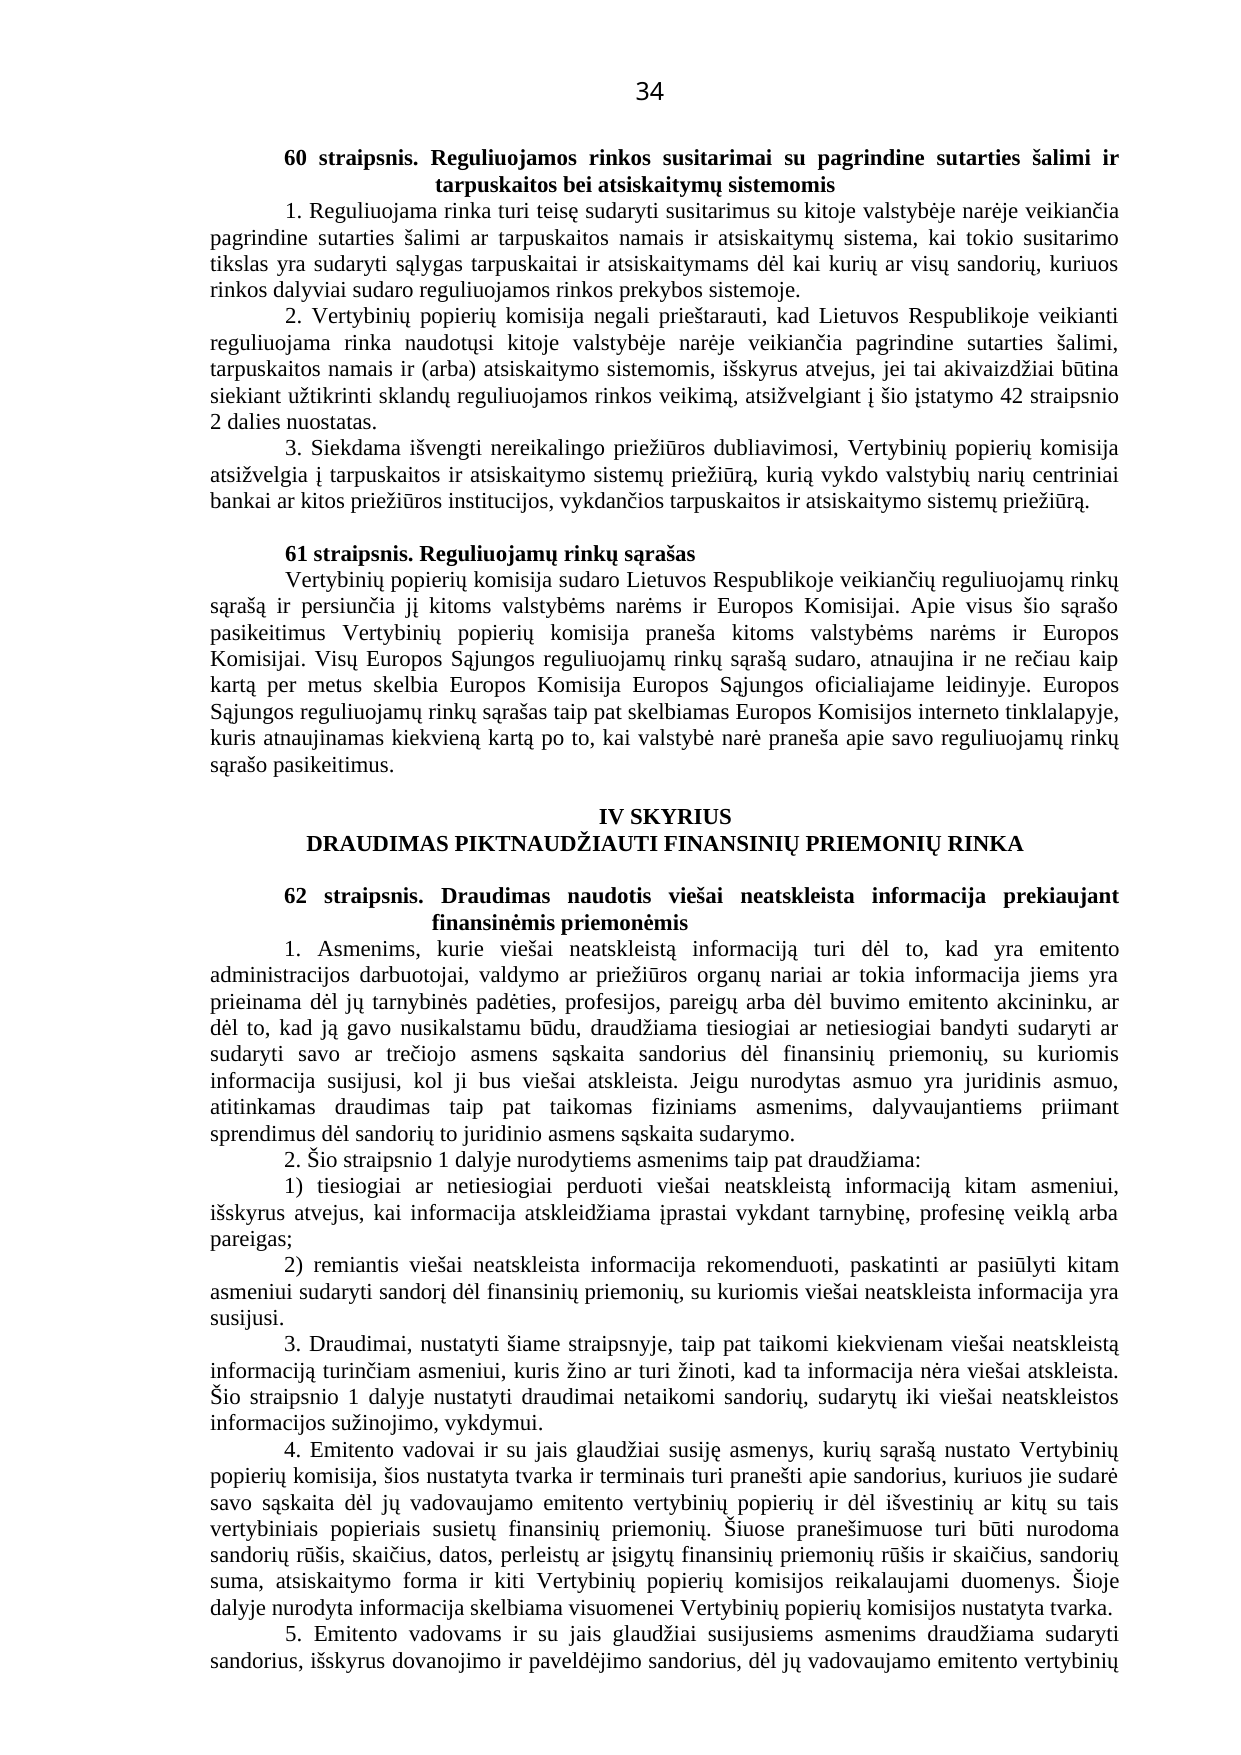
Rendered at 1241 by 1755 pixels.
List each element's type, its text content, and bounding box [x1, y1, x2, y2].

text 62 straipsnis. Draudimas naudotis viešai neatskleista informacija prekiaujant finansinėmis priemonėmis [284, 882, 1120, 935]
text 1. Reguliuojama rinka turi teisę sudaryti susitarimus su kitoje valstybėje narėje veikiančia pagrindine sutarties šalimi ar tarpuskaitos namais ir atsiskaitymų sistema, kai tokio susitarimo tikslas yra sudaryti sąlygas tarpuskaitai ir atsiskaitymams dėl kai kurių ar visų sandorių, kuriuos rinkos dalyviai sudaro reguliuojamos rinkos prekybos sistemoje. [210, 197, 1120, 303]
text DRAUDIMAS PIKTNAUDŽIAUTI FINANSINIŲ PRIEMONIŲ RINKA [210, 830, 1120, 856]
text 2) remiantis viešai neatskleista informacija rekomenduoti, paskatinti ar pasiūlyti kitam asmeniui sudaryti sandorį dėl finansinių priemonių, su kuriomis viešai neatskleista informacija yra susijusi. [210, 1251, 1120, 1330]
text 1. Asmenims, kurie viešai neatskleistą informaciją turi dėl to, kad yra emitento administracijos darbuotojai, valdymo ar priežiūros organų nariai ar tokia informacija jiems yra prieinama dėl jų tarnybinės padėties, profesijos, pareigų arba dėl buvimo emitento akcininku, ar dėl to, kad ją gavo nusikalstamu būdu, draudžiama tiesiogiai ar netiesiogiai bandyti sudaryti ar sudaryti savo ar trečiojo asmens sąskaita sandorius dėl finansinių priemonių, su kuriomis informacija susijusi, kol ji bus viešai atskleista. Jeigu nurodytas asmuo yra juridinis asmuo, atitinkamas draudimas taip pat taikomas fiziniams asmenims, dalyvaujantiems priimant sprendimus dėl sandorių to juridinio asmens sąskaita sudarymo. [210, 935, 1120, 1146]
text 4. Emitento vadovai ir su jais glaudžiai susiję asmenys, kurių sąrašą nustato Vertybinių popierių komisija, šios nustatyta tvarka ir terminais turi pranešti apie sandorius, kuriuos jie sudarė savo sąskaita dėl jų vadovaujamo emitento vertybinių popierių ir dėl išvestinių ar kitų su tais vertybiniais popieriais susietų finansinių priemonių. Šiuose pranešimuose turi būti nurodoma sandorių rūšis, skaičius, datos, perleistų ar įsigytų finansinių priemonių rūšis ir skaičius, sandorių suma, atsiskaitymo forma ir kiti Vertybinių popierių komisijos reikalaujami duomenys. Šioje dalyje nurodyta informacija skelbiama visuomenei Vertybinių popierių komisijos nustatyta tvarka. [210, 1436, 1120, 1620]
text 1) tiesiogiai ar netiesiogiai perduoti viešai neatskleistą informaciją kitam asmeniui, išskyrus atvejus, kai informacija atskleidžiama įprastai vykdant tarnybinę, profesinę veiklą arba pareigas; [210, 1172, 1120, 1251]
text 2. Vertybinių popierių komisija negali prieštarauti, kad Lietuvos Respublikoje veikianti reguliuojama rinka naudotųsi kitoje valstybėje narėje veikiančia pagrindine sutarties šalimi, tarpuskaitos namais ir (arba) atsiskaitymo sistemomis, išskyrus atvejus, jei tai akivaizdžiai būtina siekiant užtikrinti sklandų reguliuojamos rinkos veikimą, atsižvelgiant į šio įstatymo 42 straipsnio 2 dalies nuostatas. [210, 303, 1120, 434]
text 3. Draudimai, nustatyti šiame straipsnyje, taip pat taikomi kiekvienam viešai neatskleistą informaciją turinčiam asmeniui, kuris žino ar turi žinoti, kad ta informacija nėra viešai atskleista. Šio straipsnio 1 dalyje nustatyti draudimai netaikomi sandorių, sudarytų iki viešai neatskleistos informacijos sužinojimo, vykdymui. [210, 1330, 1120, 1436]
text 60 straipsnis. Reguliuojamos rinkos susitarimai su pagrindine sutarties šalimi ir tarpuskaitos bei atsiskaitymų sistemomis [284, 144, 1120, 197]
text IV SKYRIUS [210, 803, 1120, 830]
text Vertybinių popierių komisija sudaro Lietuvos Respublikoje veikiančių reguliuojamų rinkų sąrašą ir persiunčia jį kitoms valstybėms narėms ir Europos Komisijai. Apie visus šio sąrašo pasikeitimus Vertybinių popierių komisija praneša kitoms valstybėms narėms ir Europos Komisijai. Visų Europos Sąjungos reguliuojamų rinkų sąrašą sudaro, atnaujina ir ne rečiau kaip kartą per metus skelbia Europos Komisija Europos Sąjungos oficialiajame leidinyje. Europos Sąjungos reguliuojamų rinkų sąrašas taip pat skelbiamas Europos Komisijos interneto tinklalapyje, kuris atnaujinamas kiekvieną kartą po to, kai valstybė narė praneša apie savo reguliuojamų rinkų sąrašo pasikeitimus. [210, 566, 1120, 777]
text 3. Siekdama išvengti nereikalingo priežiūros dubliavimosi, Vertybinių popierių komisija atsižvelgia į tarpuskaitos ir atsiskaitymo sistemų priežiūrą, kurią vykdo valstybių narių centriniai bankai ar kitos priežiūros institucijos, vykdančios tarpuskaitos ir atsiskaitymo sistemų priežiūrą. [210, 434, 1120, 513]
text 61 straipsnis. Reguliuojamų rinkų sąrašas [210, 540, 1120, 566]
text 2. Šio straipsnio 1 dalyje nurodytiems asmenims taip pat draudžiama: [210, 1146, 1120, 1172]
text 5. Emitento vadovams ir su jais glaudžiai susijusiems asmenims draudžiama sudaryti sandorius, išskyrus dovanojimo ir paveldėjimo sandorius, dėl jų vadovaujamo emitento vertybinių [210, 1620, 1120, 1673]
